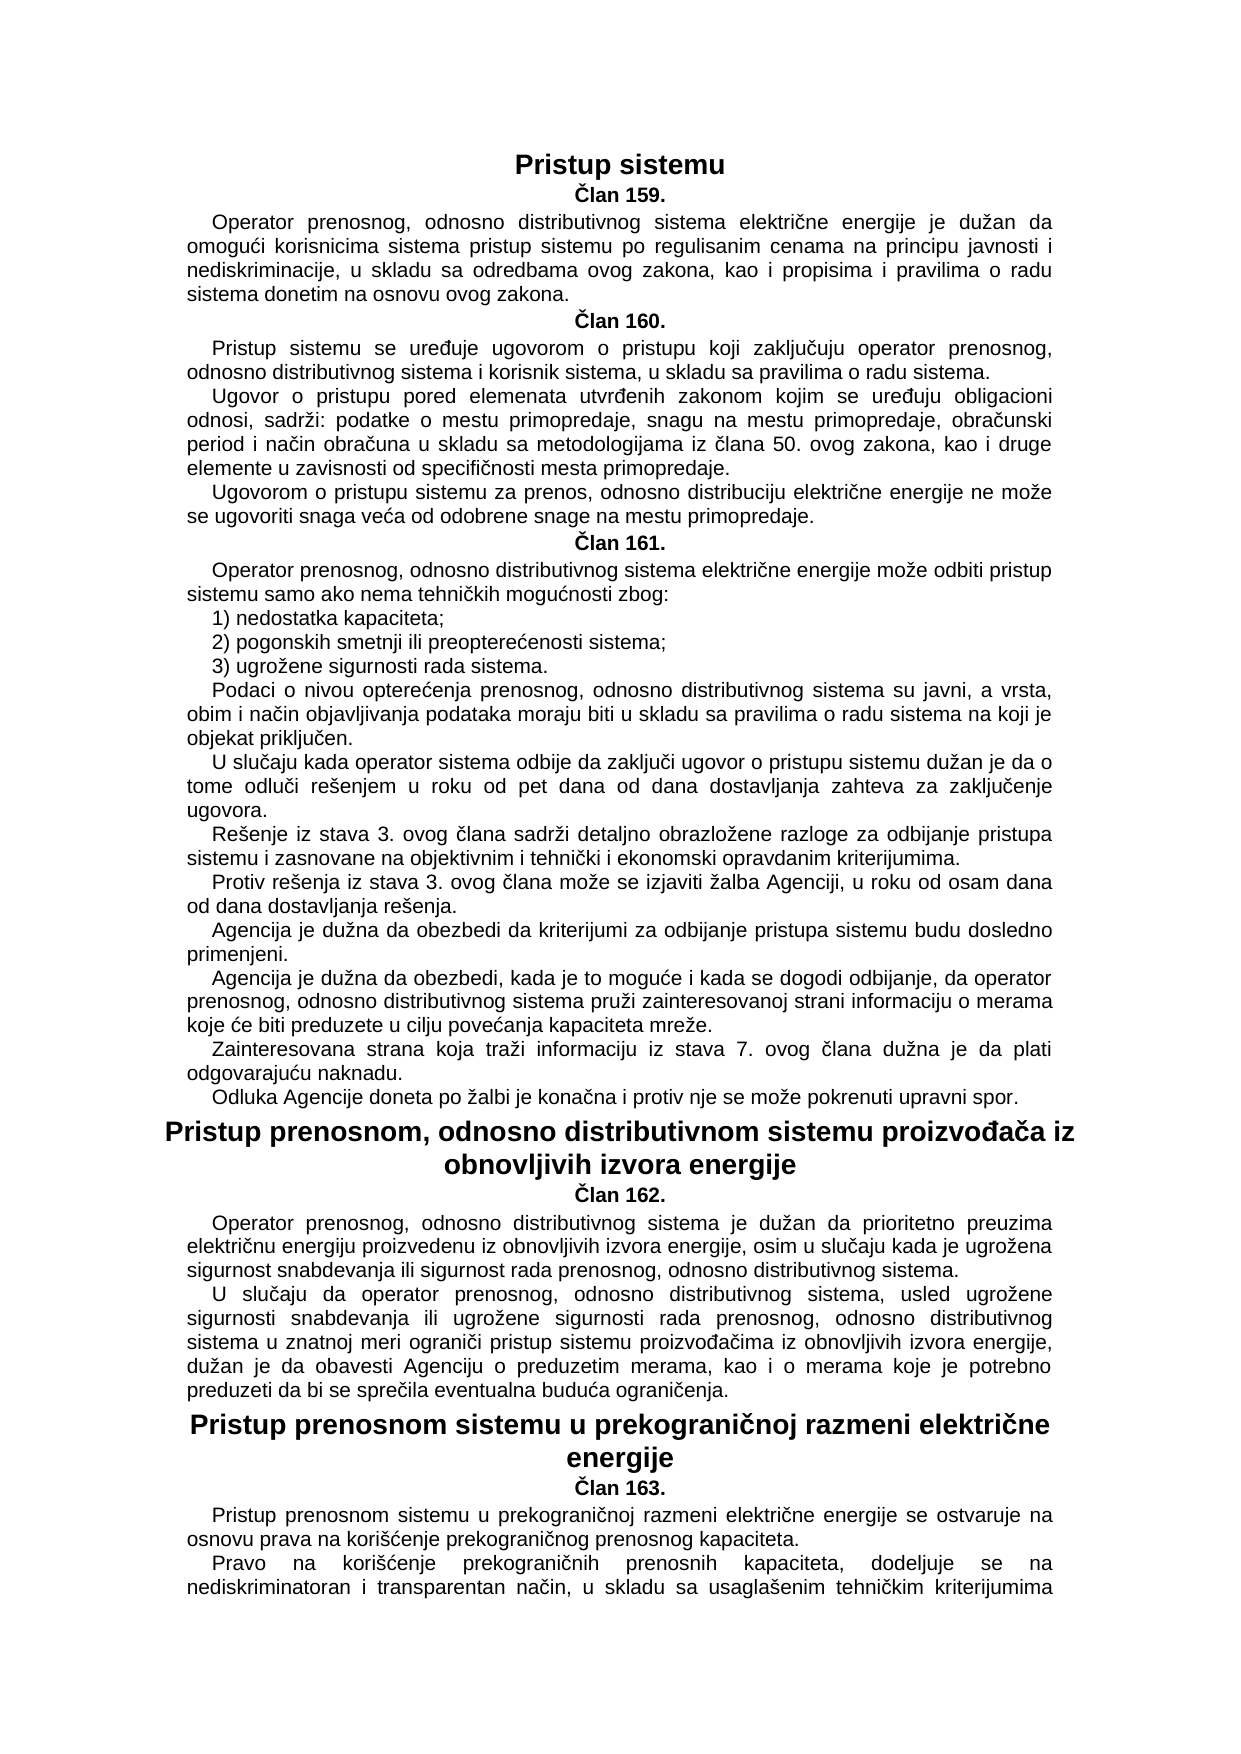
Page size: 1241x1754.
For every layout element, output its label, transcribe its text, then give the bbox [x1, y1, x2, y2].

text Član 160. [148, 309, 1093, 333]
text Član 162. [148, 1183, 1093, 1207]
text Ugovor o pristupu pored elemenata utvrđenih zakonom kojim se uređuju obligacioni odnosi, sadrži: podatke o mestu primopredaje, snagu na mestu primopredaje, obračunski period i način obračuna u skladu sa metodologijama iz člana 50. ovog zakona, kao i druge elemente u zavisnosti od specifičnosti mesta primopredaje. [187, 384, 1053, 480]
text 2) pogonskih smetnji ili preopterećenosti sistema; [187, 630, 1053, 654]
text U slučaju da operator prenosnog, odnosno distributivnog sistema, usled ugrožene sigurnosti snabdevanja ili ugrožene sigurnosti rada prenosnog, odnosno distributivnog sistema u znatnoj meri ograniči pristup sistemu proizvođačima iz obnovljivih izvora energije, dužan je da obavesti Agenciju o preduzetim merama, kao i o merama koje je potrebno preduzeti da bi se sprečila eventualna buduća ograničenja. [187, 1282, 1053, 1402]
text Član 159. [148, 183, 1093, 207]
text Agencija je dužna da obezbedi da kriterijumi za odbijanje pristupa sistemu budu dosledno primenjeni. [187, 917, 1053, 965]
text Zainteresovana strana koja traži informaciju iz stava 7. ovog člana dužna je da plati odgovarajuću naknadu. [187, 1037, 1053, 1085]
text Protiv rešenja iz stava 3. ovog člana može se izjaviti žalba Agenciji, u roku od osam dana od dana dostavljanja rešenja. [187, 869, 1053, 917]
text Pristup prenosnom sistemu u prekograničnoj razmeni električne energije se ostvaruje na osnovu prava na korišćenje prekograničnog prenosnog kapaciteta. [187, 1503, 1053, 1551]
text Podaci o nivou opterećenja prenosnog, odnosno distributivnog sistema su javni, a vrsta, obim i način objavljivanja podataka moraju biti u skladu sa pravilima o radu sistema na koji je objekat priključen. [187, 678, 1053, 750]
text Pravo na korišćenje prekograničnih prenosnih kapaciteta, dodeljuje se na nediskriminatoran i transparentan način, u skladu sa usaglašenim tehničkim kriterijumima [187, 1551, 1053, 1599]
text Član 161. [148, 531, 1093, 555]
text Operator prenosnog, odnosno distributivnog sistema električne energije može odbiti pristup sistemu samo ako nema tehničkih mogućnosti zbog: [187, 558, 1053, 606]
text U slučaju kada operator sistema odbije da zaključi ugovor o pristupu sistemu dužan je da o tome odluči rešenjem u roku od pet dana od dana dostavljanja zahteva za zaključenje ugovora. [187, 750, 1053, 822]
text Rešenje iz stava 3. ovog člana sadrži detaljno obrazložene razloge za odbijanje pristupa sistemu i zasnovane na objektivnim i tehnički i ekonomski opravdanim kriterijumima. [187, 822, 1053, 869]
text Ugovorom o pristupu sistemu za prenos, odnosno distribuciju električne energije ne može se ugovoriti snaga veća od odobrene snage na mestu primopredaje. [187, 480, 1053, 528]
text 1) nedostatka kapaciteta; [187, 606, 1053, 630]
text Pristup prenosnom sistemu u prekograničnoj razmeni električne energije [148, 1408, 1093, 1473]
text Odluka Agencije doneta po žalbi je konačna i protiv nje se može pokrenuti upravni spor. [187, 1085, 1053, 1109]
text 3) ugrožene sigurnosti rada sistema. [187, 654, 1053, 678]
text Pristup sistemu se uređuje ugovorom o pristupu koji zaključuju operator prenosnog, odnosno distributivnog sistema i korisnik sistema, u skladu sa pravilima o radu sistema. [187, 336, 1053, 384]
text Operator prenosnog, odnosno distributivnog sistema električne energije je dužan da omogući korisnicima sistema pristup sistemu po regulisanim cenama na principu javnosti i nediskriminacije, u skladu sa odredbama ovog zakona, kao i propisima i pravilima o radu sistema donetim na osnovu ovog zakona. [187, 210, 1053, 306]
text Operator prenosnog, odnosno distributivnog sistema je dužan da prioritetno preuzima električnu energiju proizvedenu iz obnovljivih izvora energije, osim u slučaju kada je ugrožena sigurnost snabdevanja ili sigurnost rada prenosnog, odnosno distributivnog sistema. [187, 1210, 1053, 1282]
text Pristup sistemu [148, 148, 1093, 180]
text Pristup prenosnom, odnosno distributivnom sistemu proizvođača iz obnovljivih izvora energije [148, 1115, 1093, 1180]
text Agencija je dužna da obezbedi, kada je to moguće i kada se dogodi odbijanje, da operator prenosnog, odnosno distributivnog sistema pruži zainteresovanoj strani informaciju o merama koje će biti preduzete u cilju povećanja kapaciteta mreže. [187, 965, 1053, 1037]
text Član 163. [148, 1476, 1093, 1500]
